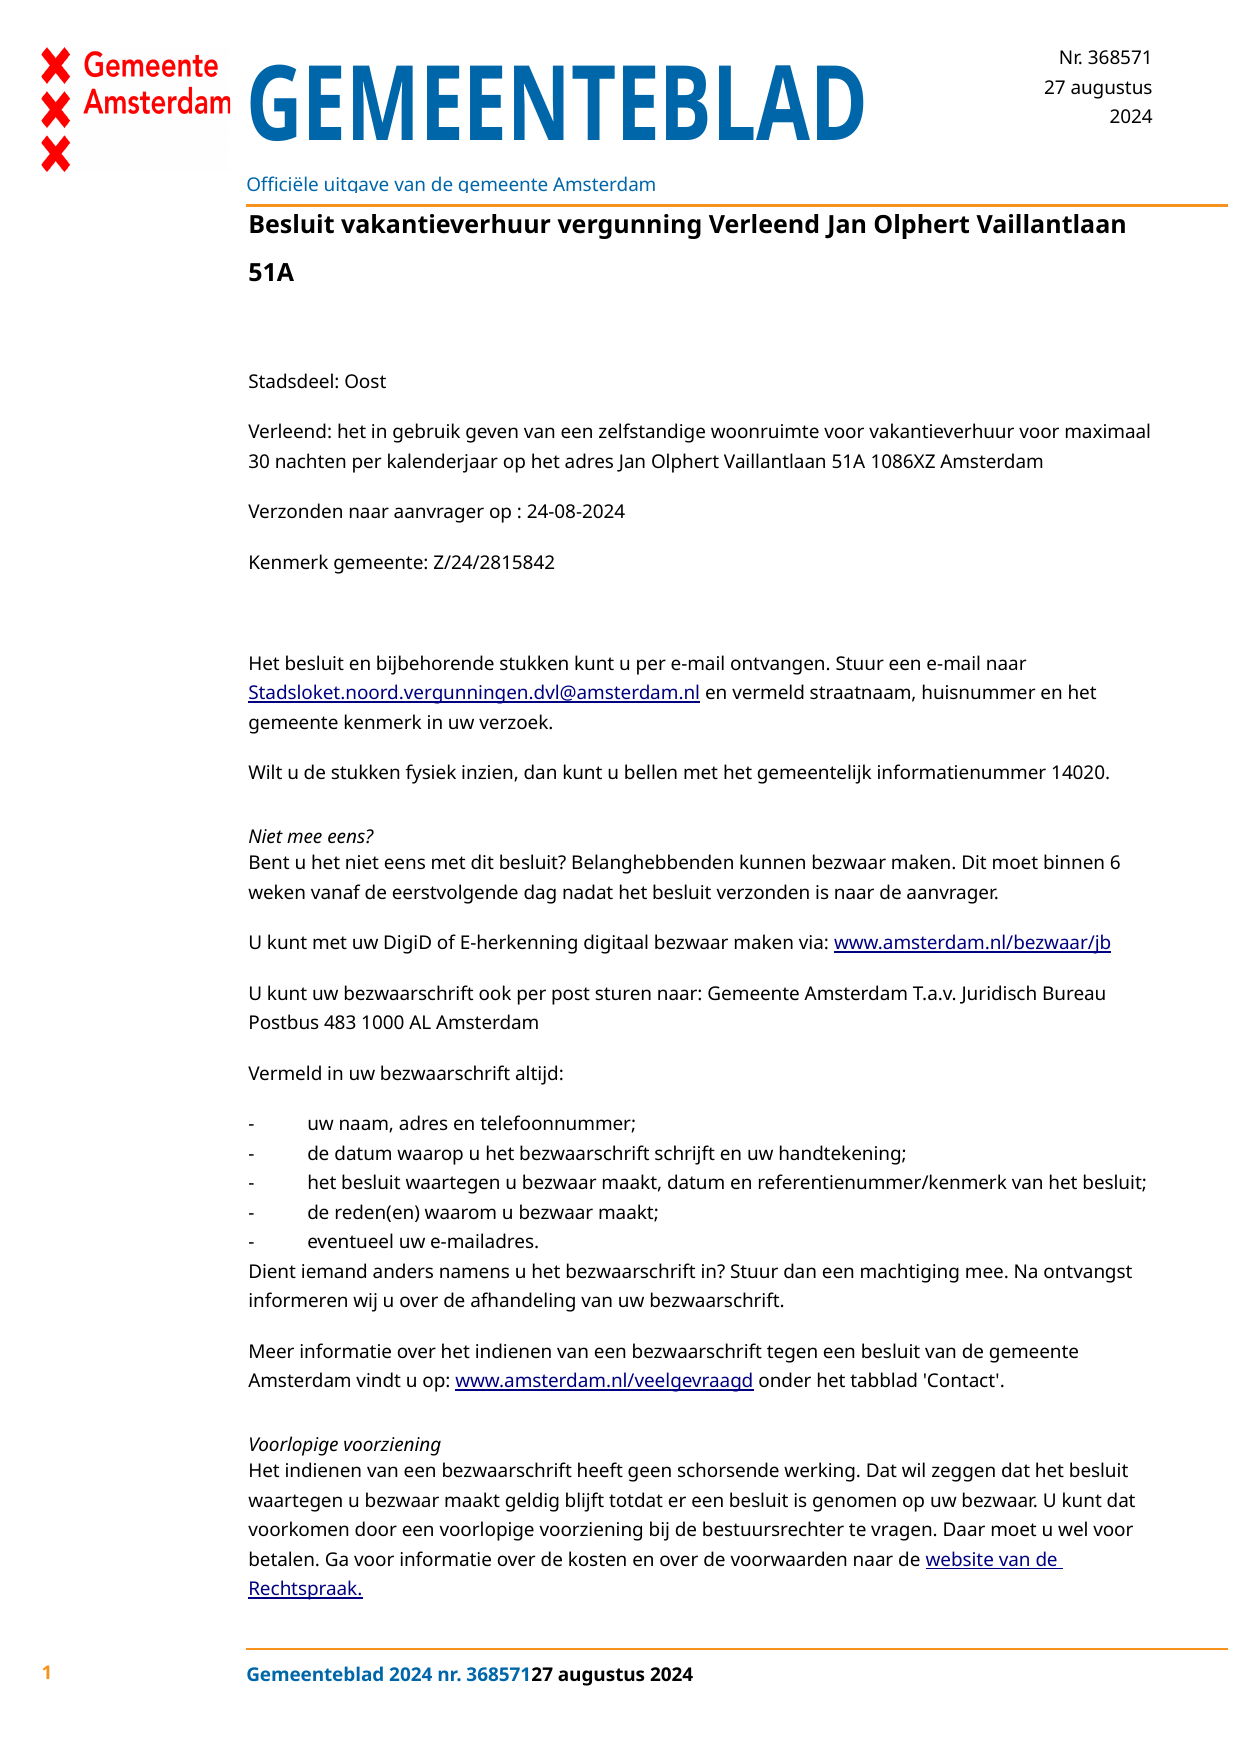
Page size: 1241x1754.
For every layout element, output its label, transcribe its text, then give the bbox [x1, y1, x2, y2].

list het besluit waartegen u bezwaar maakt, datum en referentienummer/kenmerk van het besluit; [248, 1169, 1152, 1195]
text Vermeld in uw bezwaarschrift altijd: [248, 1060, 1152, 1085]
text Voorlopige voorziening [248, 1432, 1152, 1457]
text Niet mee eens? [248, 823, 1152, 849]
text Het indienen van een bezwaarschrift heeft geen schorsende werking. Dat wil zeggen dat het besluit waartegen u bezwaar maakt geldig blijft totdat er een besluit is genomen op uw bezwaar. U kunt dat voorkomen door een voorlopige voorziening bij de bestuursrechter te vragen. Daar moet u wel voor betalen. Ga voor informatie over de kosten en over de voorwaarden naar de website van de Rechtspraak. [248, 1457, 1152, 1601]
text Het besluit en bijbehorende stukken kunt u per e-mail ontvangen. Stuur een e-mail naar Stadsloket.noord.vergunningen.dvl@amsterdam.nl en vermeld straatnaam, huisnummer en het gemeente kenmerk in uw verzoek. [248, 650, 1152, 735]
text U kunt uw bezwaarschrift ook per post sturen naar: Gemeente Amsterdam T.a.v. Juridisch Bureau Postbus 483 1000 AL Amsterdam [248, 980, 1152, 1035]
list de reden(en) waarom u bezwaar maakt; [248, 1199, 1152, 1224]
list uw naam, adres en telefoonnummer; [248, 1110, 1152, 1136]
text Verleend: het in gebruik geven van een zelfstandige woonruimte voor vakantieverhuur voor maximaal 30 nachten per kalenderjaar op het adres Jan Olphert Vaillantlaan 51A 1086XZ Amsterdam [248, 419, 1152, 474]
text Verzonden naar aanvrager op : 24-08-2024 [248, 499, 1152, 524]
text Bent u het niet eens met dit besluit? Belanghebbenden kunnen bezwaar maken. Dit moet binnen 6 weken vanaf de eerstvolgende dag nadat het besluit verzonden is naar de aanvrager. [248, 849, 1152, 904]
text Dient iemand anders namens u het bezwaarschrift in? Stuur dan een machtiging mee. Na ontvangst informeren wij u over de afhandeling van uw bezwaarschrift. [248, 1258, 1152, 1313]
text Wilt u de stukken fysiek inzien, dan kunt u bellen met het gemeentelijk informatienummer 14020. [248, 759, 1152, 785]
text Stadsdeel: Oost [248, 368, 1152, 394]
text Meer informatie over het indienen van een bezwaarschrift tegen een besluit van de gemeente Amsterdam vindt u op: www.amsterdam.nl/veelgevraagd onder het tabblad 'Contact'. [248, 1338, 1152, 1393]
list de datum waarop u het bezwaarschrift schrijft en uw handtekening; [248, 1140, 1152, 1165]
list eventueel uw e-mailadres. [248, 1228, 1152, 1254]
text Kenmerk gemeente: Z/24/2815842 [248, 549, 1152, 575]
text Besluit vakantieverhuur vergunning Verleend Jan Olphert Vaillantlaan 51A [248, 207, 1152, 288]
text U kunt met uw DigiD of E-herkenning digitaal bezwaar maken via: www.amsterdam.nl/bezwaar/jb [248, 929, 1152, 955]
picture [41, 47, 231, 172]
